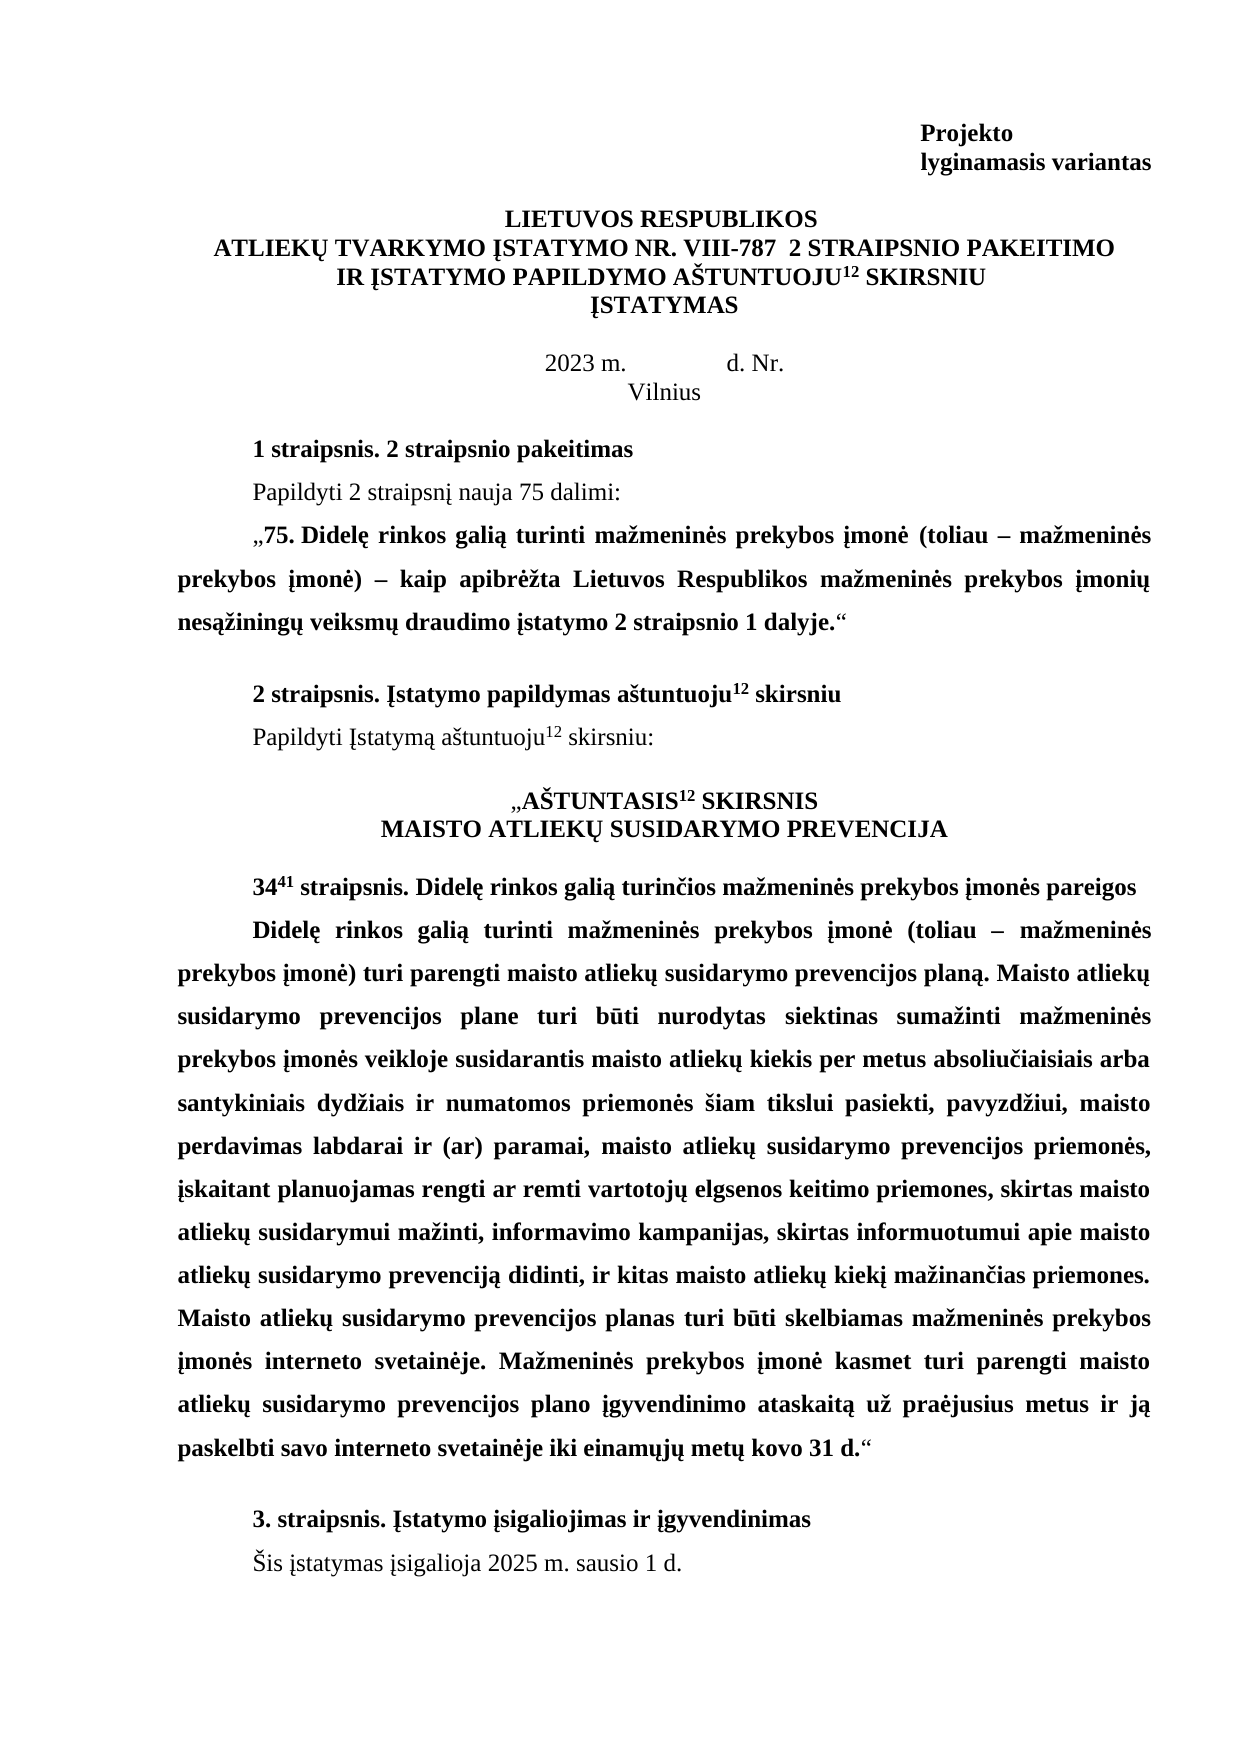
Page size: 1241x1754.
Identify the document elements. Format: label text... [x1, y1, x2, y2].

text 2023 m. d. Nr. [177, 348, 1151, 377]
text 3441 straipsnis. Didelę rinkos galią turinčios mažmeninės prekybos įmonės pareigos [252, 872, 1151, 901]
text Vilnius [177, 377, 1151, 406]
text MAISTO ATLIEKŲ SUSIDARYMO PREVENCIJA [177, 814, 1151, 843]
text „AŠTUNTASIS12 SKIRSNIS [177, 786, 1151, 814]
text Papildyti 2 straipsnį nauja 75 dalimi: [177, 477, 1151, 506]
text Šis įstatymas įsigalioja 2025 m. sausio 1 d. [177, 1548, 1151, 1576]
text lyginamasis variantas [916, 147, 1151, 176]
text 3. straipsnis. Įstatymo įsigaliojimas ir įgyvendinimas [177, 1504, 1151, 1533]
text Papildyti Įstatymą aštuntuoju12 skirsniu: [177, 722, 1151, 751]
text Didelę rinkos galią turinti mažmeninės prekybos įmonė (toliau – mažmeninės prekybos įmonė) turi parengti maisto atliekų susidarymo prevencijos planą. Maisto atliekų susidarymo prevencijos plane turi būti nurodytas siektinas sumažinti mažmeninės prekybos įmonės veikloje susidarantis maisto atliekų kiekis per metus absoliučiaisiais arba santykiniais dydžiais ir numatomos priemonės šiam tikslui pasiekti, pavyzdžiui, maisto perdavimas labdarai ir (ar) paramai, maisto atliekų susidarymo prevencijos priemonės, įskaitant planuojamas rengti ar remti vartotojų elgsenos keitimo priemones, skirtas maisto atliekų susidarymui mažinti, informavimo kampanijas, skirtas informuotumui apie maisto atliekų susidarymo prevenciją didinti, ir kitas maisto atliekų kiekį mažinančias priemones. Maisto atliekų susidarymo prevencijos planas turi būti skelbiamas mažmeninės prekybos įmonės interneto svetainėje. Mažmeninės prekybos įmonė kasmet turi parengti maisto atliekų susidarymo prevencijos plano įgyvendinimo ataskaitą už praėjusius metus ir ją paskelbti savo interneto svetainėje iki einamųjų metų kovo 31 d.“ [177, 915, 1151, 1461]
text LIETUVOS RESPUBLIKOS ATLIEKŲ TVARKYMO ĮSTATYMO NR. VIII-787 2 STRAIPSNIO PAKEITIMO IR ĮSTATYMO PAPILDYMO AŠTUNTUOJU12 SKIRSNIU ĮSTATYMAS [177, 204, 1151, 319]
text 1 straipsnis. 2 straipsnio pakeitimas [177, 434, 1151, 463]
text Projekto [177, 118, 1151, 147]
text „75. Didelę rinkos galią turinti mažmeninės prekybos įmonė (toliau – mažmeninės prekybos įmonė) – kaip apibrėžta Lietuvos Respublikos mažmeninės prekybos įmonių nesąžiningų veiksmų draudimo įstatymo 2 straipsnio 1 dalyje.“ [177, 521, 1151, 636]
text 2 straipsnis. Įstatymo papildymas aštuntuoju12 skirsniu [177, 679, 1151, 707]
